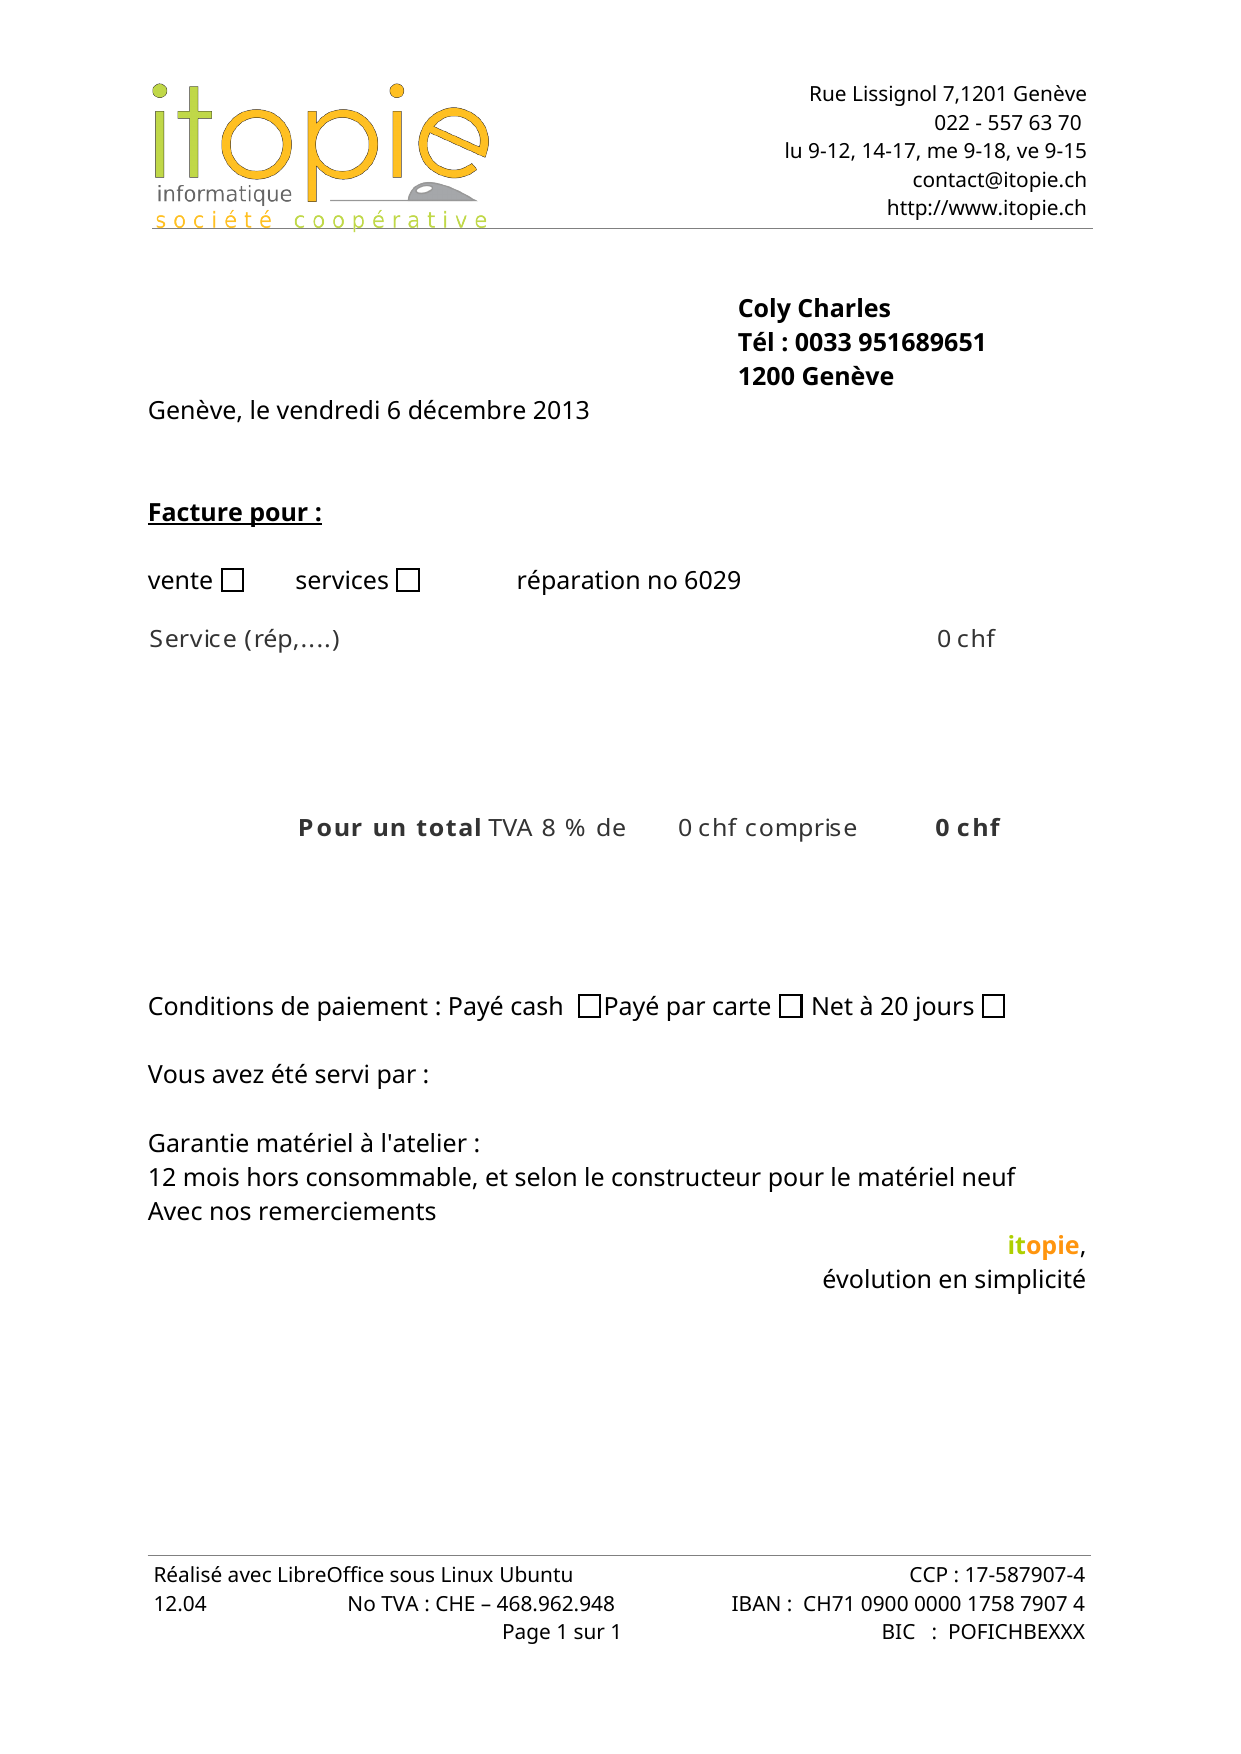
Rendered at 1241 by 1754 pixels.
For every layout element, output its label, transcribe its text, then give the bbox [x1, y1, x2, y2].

text 12 mois hors consommable, et selon le constructeur pour le matériel neuf [148, 1159, 1093, 1193]
picture [138, 72, 500, 244]
text Tél : 0033 951689651 [148, 324, 1093, 358]
text 1200 Genève [148, 358, 1093, 392]
text Vous avez été servi par : [148, 1057, 1093, 1091]
text Garantie matériel à l'atelier : [148, 1125, 1093, 1159]
text Facture pour : [148, 495, 1093, 529]
text Genève, le vendredi 6 décembre 2013 [148, 392, 1093, 427]
text vente services réparation no 6029 [148, 563, 1093, 597]
text Avec nos remerciements [148, 1193, 1093, 1227]
text évolution en simplicité [148, 1262, 1093, 1296]
text Conditions de paiement : Payé cash Payé par carte Net à 20 jours [148, 989, 1093, 1023]
text itopie, [148, 1227, 1093, 1262]
text Coly Charles [148, 290, 1093, 324]
